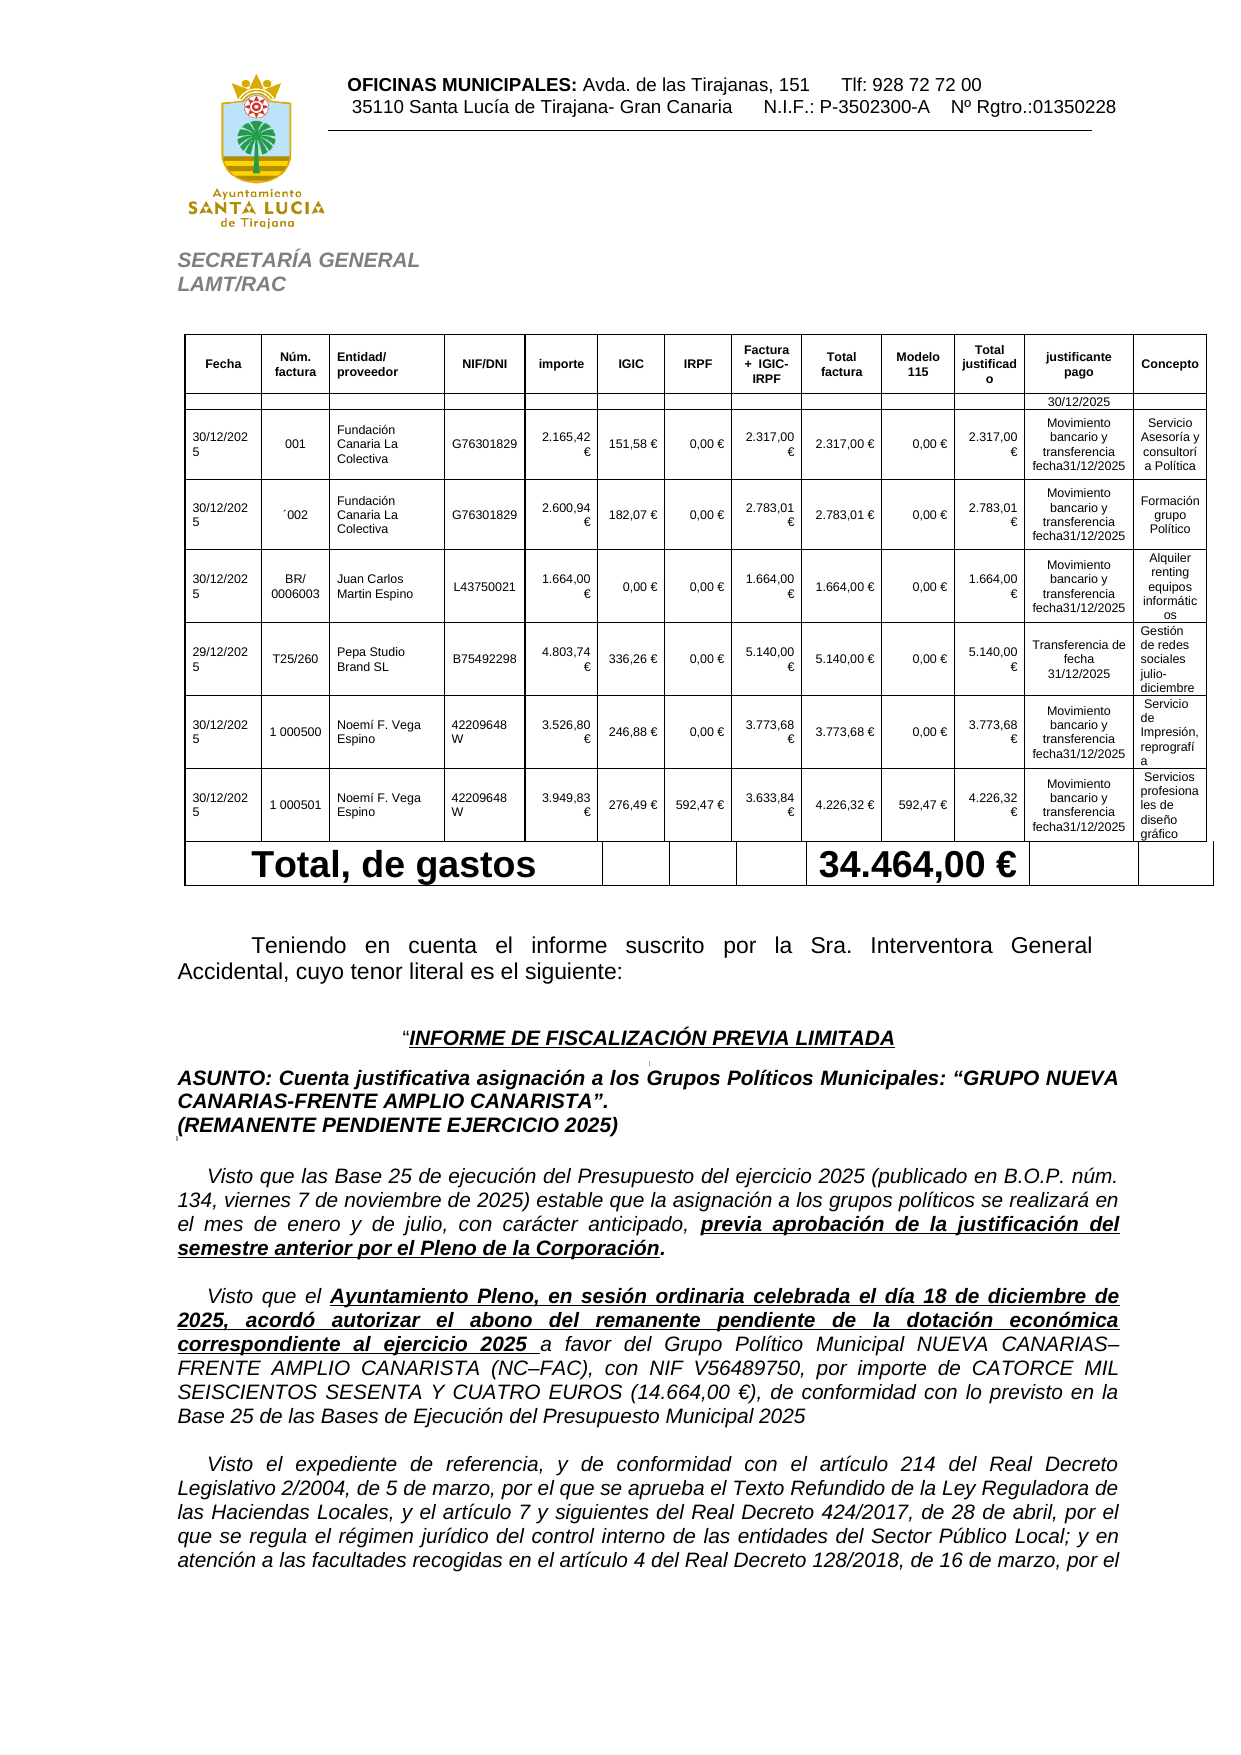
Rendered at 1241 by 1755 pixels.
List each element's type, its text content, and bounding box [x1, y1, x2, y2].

table_cell 3.773,68 € [955, 696, 1024, 768]
table_cell 5.140,00 € [732, 623, 801, 695]
table_cell Servicio de Impresión, reprografía [1134, 696, 1206, 768]
table_header Núm. factura [262, 335, 329, 393]
table_cell [1207, 622, 1213, 695]
table_cell 0,00 € [665, 696, 731, 768]
table_cell 0,00 € [598, 550, 664, 622]
table_cell 0,00 € [882, 623, 954, 695]
table_cell 30/12/2025 [186, 410, 261, 479]
table_header IGIC [598, 335, 664, 393]
table_cell [1139, 841, 1213, 885]
table_cell 30/12/2025 [186, 696, 261, 768]
table_cell 1 000501 [262, 769, 329, 841]
table_cell Servicio Asesoría y consultoría Política [1134, 410, 1206, 479]
table_header Total justificado [955, 335, 1024, 393]
table_cell 1 000500 [262, 696, 329, 768]
table_cell [1134, 394, 1206, 409]
table_cell 336,26 € [598, 623, 664, 695]
table_cell 3.526,80 € [526, 696, 597, 768]
table_cell Formación grupo Político [1134, 480, 1206, 549]
table_cell 2.165,42 € [526, 410, 597, 479]
table_cell 4.226,32 € [955, 769, 1024, 841]
table_cell Noemí F. Vega Espino [330, 769, 444, 841]
table_cell [1207, 695, 1213, 768]
table_cell [186, 394, 261, 409]
table_cell [526, 394, 597, 409]
table_cell 3.949,83 € [526, 769, 597, 841]
text ASUNTO: Cuenta justificativa asignación a los Grupos Políticos Municipales: “GRUPO NUEVA CANARIAS-FRENTE AMPLIO CANARISTA”. [177, 1065, 1122, 1113]
table_cell [802, 394, 881, 409]
table_cell 592,47 € [882, 769, 954, 841]
table_cell Movimiento bancario y transferencia fecha31/12/2025 [1025, 769, 1133, 841]
table_cell 2.783,01 € [802, 480, 881, 549]
table_cell 30/12/2025 [186, 769, 261, 841]
table_cell 276,49 € [598, 769, 664, 841]
table_cell 30/12/2025 [186, 550, 261, 622]
table_cell [262, 394, 329, 409]
table_cell 0,00 € [882, 410, 954, 479]
table_cell [1207, 393, 1213, 409]
table_header Entidad/proveedor [330, 335, 444, 393]
table_header Factura + IGIC-IRPF [732, 335, 801, 393]
table_cell [1030, 842, 1138, 885]
table_header [1207, 334, 1213, 393]
table_cell ´002 [262, 480, 329, 549]
text “INFORME DE FISCALIZACIÓN PREVIA LIMITADA [177, 1026, 1122, 1049]
table_cell 3.773,68 € [802, 696, 881, 768]
table_cell [1207, 409, 1213, 479]
table_cell 2.783,01 € [955, 480, 1024, 549]
table_cell 42209648W [445, 696, 524, 768]
table_cell [598, 394, 664, 409]
table_cell [882, 394, 954, 409]
table_cell 2.317,00 € [802, 410, 881, 479]
table_cell [732, 394, 801, 409]
table_cell Movimiento bancario y transferencia fecha31/12/2025 [1025, 480, 1133, 549]
table_cell [1207, 479, 1213, 549]
table_cell [737, 842, 806, 885]
table_cell Total, de gastos [186, 842, 602, 885]
table_cell Fundación Canaria La Colectiva [330, 410, 444, 479]
table_header IRPF [665, 335, 731, 393]
table_cell B75492298 [445, 623, 524, 695]
table_cell [330, 394, 444, 409]
table_cell Pepa Studio Brand SL [330, 623, 444, 695]
text Visto el expediente de referencia, y de conformidad con el artículo 214 del Real Decreto Legislativo 2/2004, de 5 de marzo, por el que se aprueba el Texto Refundido de la Ley Reguladora de las Haciendas Locales, y el artículo 7 y siguientes del Real Decreto 424/2017, de 28 de abril, por el que se regula el régimen jurídico del control interno de las entidades del Sector Público Local; y en atención a las facultades recogidas en el artículo 4 del Real Decreto 128/2018, de 16 de marzo, por el [177, 1452, 1122, 1572]
text Visto que el Ayuntamiento Pleno, en sesión ordinaria celebrada el día 18 de diciembre de 2025, acordó autorizar el abono del remanente pendiente de la dotación económica correspondiente al ejercicio 2025 a favor del Grupo Político Municipal NUEVA CANARIAS–FRENTE AMPLIO CANARISTA (NC–FAC), con NIF V56489750, por importe de CATORCE MIL SEISCIENTOS SESENTA Y CUATRO EUROS (14.664,00 €), de conformidad con lo previsto en la Base 25 de las Bases de Ejecución del Presupuesto Municipal 2025 [177, 1284, 1122, 1428]
table_header Modelo 115 [882, 335, 954, 393]
table_cell 0,00 € [882, 696, 954, 768]
table_cell 2.600,94 € [526, 480, 597, 549]
table_cell 1.664,00 € [955, 550, 1024, 622]
table_cell [445, 394, 524, 409]
table_cell 2.317,00 € [732, 410, 801, 479]
table_cell 1.664,00 € [526, 550, 597, 622]
table_cell Servicios profesionales de diseño gráfico [1134, 769, 1206, 841]
table_cell 42209648W [445, 769, 524, 841]
table_cell 1.664,00 € [732, 550, 801, 622]
table_cell [955, 394, 1024, 409]
table_cell 001 [262, 410, 329, 479]
table_cell 3.773,68 € [732, 696, 801, 768]
table_cell [670, 842, 736, 885]
table_cell Gestión de redes sociales julio-diciembre [1134, 623, 1206, 695]
table_cell Fundación Canaria La Colectiva [330, 480, 444, 549]
table_cell 4.803,74 € [526, 623, 597, 695]
text Visto que las Base 25 de ejecución del Presupuesto del ejercicio 2025 (publicado en B.O.P. núm. 134, viernes 7 de noviembre de 2025) estable que la asignación a los grupos políticos se realizará en el mes de enero y de julio, con carácter anticipado, previa aprobación de la justificación del semestre anterior por el Pleno de la Corporación. [177, 1164, 1122, 1260]
table_cell [1207, 768, 1213, 841]
table_cell 0,00 € [665, 410, 731, 479]
table_cell G76301829 [445, 410, 524, 479]
text Teniendo en cuenta el informe suscrito por la Sra. Interventora General Accidental, cuyo tenor literal es el siguiente: [177, 932, 1093, 984]
table_cell 0,00 € [882, 480, 954, 549]
table_cell 30/12/2025 [186, 480, 261, 549]
table_cell Movimiento bancario y transferencia fecha31/12/2025 [1025, 696, 1133, 768]
table_cell BR/0006003 [262, 550, 329, 622]
table_header Fecha [186, 335, 261, 393]
table_cell 151,58 € [598, 410, 664, 479]
table_cell 5.140,00 € [955, 623, 1024, 695]
table_cell 2.317,00 € [955, 410, 1024, 479]
table_cell L43750021 [445, 550, 524, 622]
table_cell [665, 394, 731, 409]
table_cell Transferencia de fecha 31/12/2025 [1025, 623, 1133, 695]
table_header justificante pago [1025, 335, 1133, 393]
table_cell 0,00 € [665, 623, 731, 695]
table_cell 246,88 € [598, 696, 664, 768]
table_cell Movimiento bancario y transferencia fecha31/12/2025 [1025, 550, 1133, 622]
table_cell Noemí F. Vega Espino [330, 696, 444, 768]
table_cell 2.783,01 € [732, 480, 801, 549]
table_cell 30/12/2025 [1025, 394, 1133, 409]
table_cell 0,00 € [665, 550, 731, 622]
table_cell G76301829 [445, 480, 524, 549]
table_cell 182,07 € [598, 480, 664, 549]
table_cell 1.664,00 € [802, 550, 881, 622]
table_cell 5.140,00 € [802, 623, 881, 695]
table_cell [603, 842, 669, 885]
table_cell T25/260 [262, 623, 329, 695]
table_cell Movimiento bancario y transferencia fecha31/12/2025 [1025, 410, 1133, 479]
table_header importe [526, 335, 597, 393]
table_header Total factura [802, 335, 881, 393]
table_cell 4.226,32 € [802, 769, 881, 841]
table_cell 34.464,00 € [807, 842, 1029, 885]
table_cell 29/12/2025 [186, 623, 261, 695]
table_cell Alquiler renting equipos informáticos [1134, 550, 1206, 622]
table_cell 3.633,84 € [732, 769, 801, 841]
table_cell 0,00 € [882, 550, 954, 622]
table_cell 592,47 € [665, 769, 731, 841]
text (REMANENTE PENDIENTE EJERCICIO 2025) [177, 1113, 1122, 1137]
table_cell 0,00 € [665, 480, 731, 549]
table_header NIF/DNI [445, 335, 524, 393]
table_cell [1207, 549, 1213, 622]
table_header Concepto [1134, 335, 1206, 393]
table_cell Juan Carlos Martin Espino [330, 550, 444, 622]
